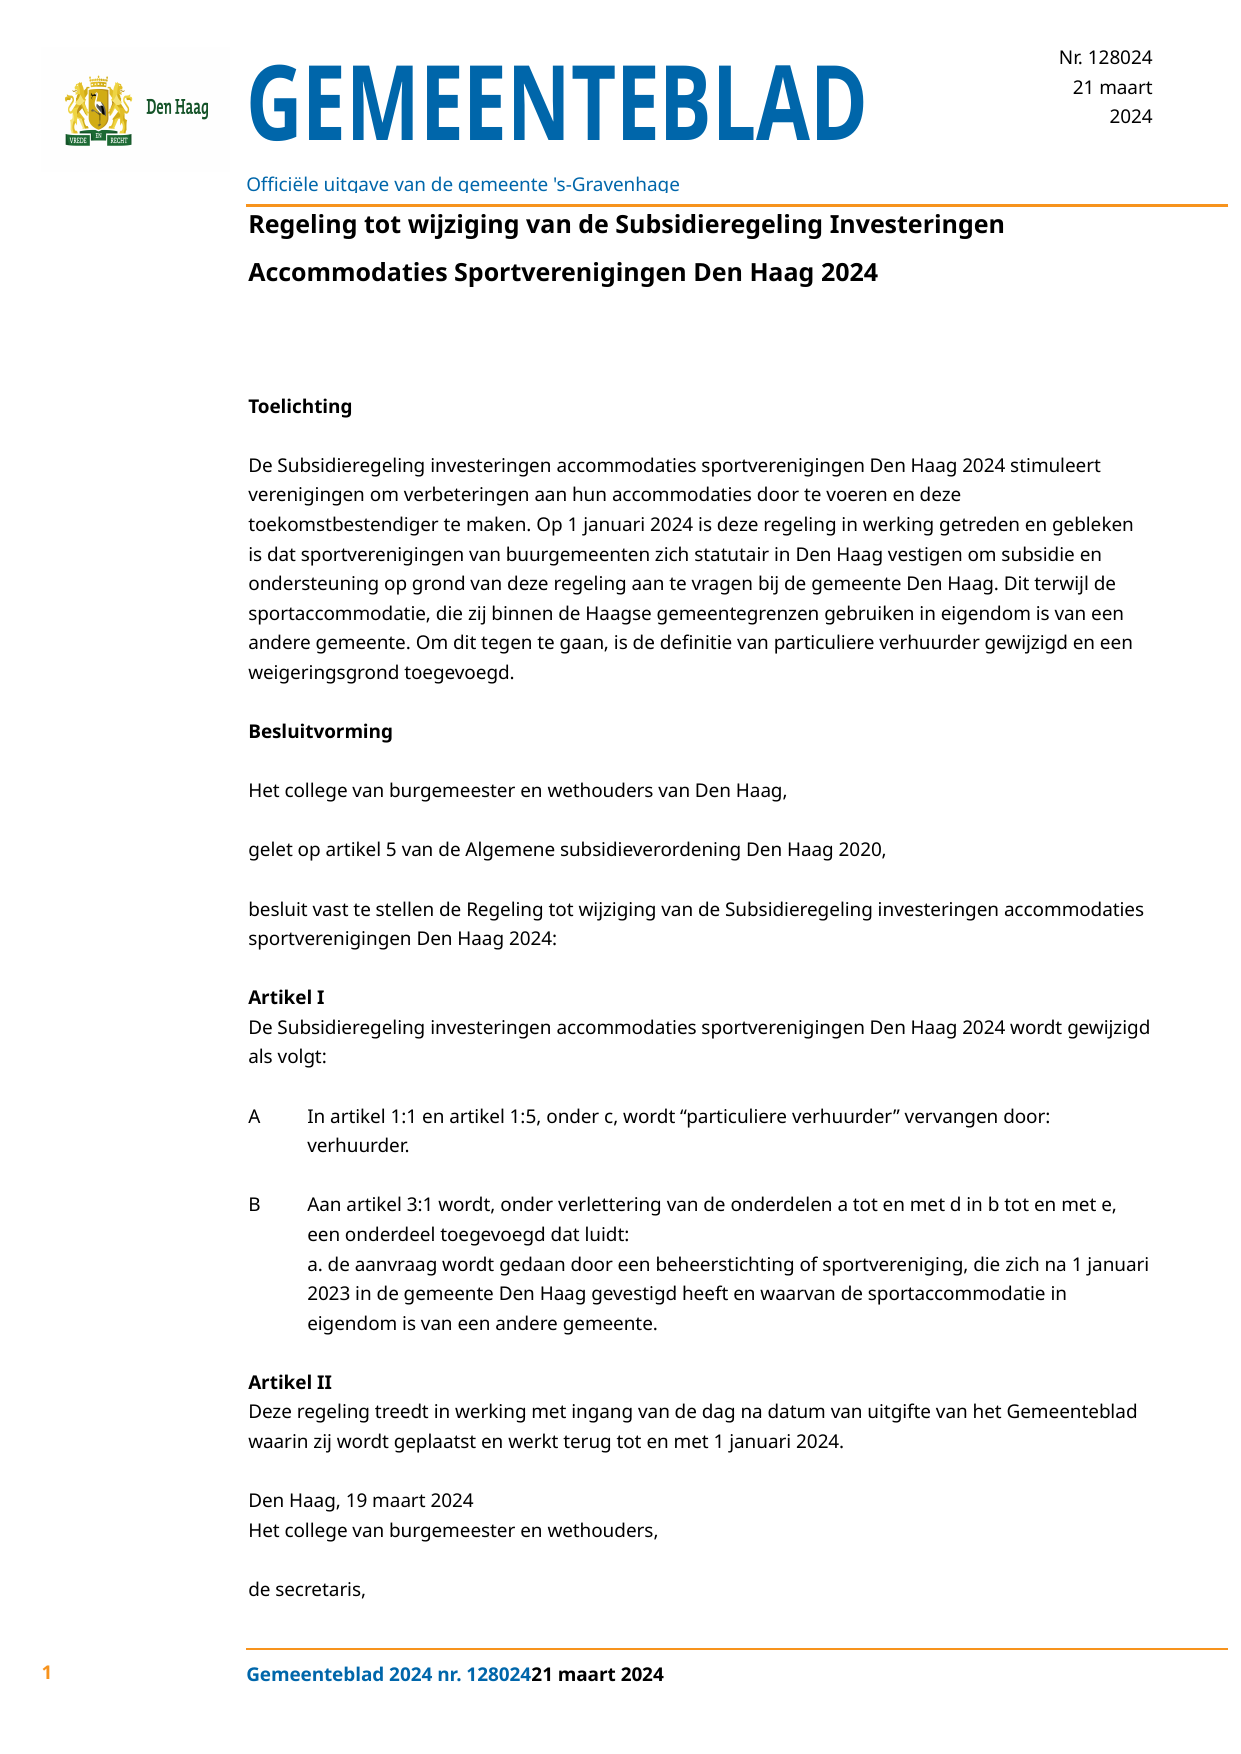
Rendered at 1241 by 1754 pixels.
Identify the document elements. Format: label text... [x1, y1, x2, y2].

list Aan artikel 3:1 wordt, onder verlettering van de onderdelen a tot en met d in b tot en met e, een onderdeel toegevoegd dat luidt: [248, 1192, 1152, 1247]
list a. de aanvraag wordt gedaan door een beheerstichting of sportvereniging, die zich na 1 januari 2023 in de gemeente Den Haag gevestigd heeft en waarvan de sportaccommodatie in eigendom is van een andere gemeente. [248, 1251, 1152, 1336]
text Deze regeling treedt in werking met ingang van de dag na datum van uitgifte van het Gemeenteblad waarin zij wordt geplaatst en werkt terug tot en met 1 januari 2024. [248, 1399, 1152, 1454]
text Den Haag, 19 maart 2024 [248, 1487, 1152, 1513]
text Het college van burgemeester en wethouders van Den Haag, [248, 777, 1152, 803]
text Besluitvorming [248, 718, 1152, 744]
text Artikel I [248, 984, 1152, 1010]
text besluit vast te stellen de Regeling tot wijziging van de Subsidieregeling investeringen accommodaties sportverenigingen Den Haag 2024: [248, 896, 1152, 951]
picture [41, 47, 231, 172]
text Toelichting [248, 393, 1152, 419]
text Artikel II [248, 1369, 1152, 1395]
text De Subsidieregeling investeringen accommodaties sportverenigingen Den Haag 2024 wordt gewijzigd als volgt: [248, 1014, 1152, 1069]
text De Subsidieregeling investeringen accommodaties sportverenigingen Den Haag 2024 stimuleert verenigingen om verbeteringen aan hun accommodaties door te voeren en deze toekomstbestendiger te maken. Op 1 januari 2024 is deze regeling in werking getreden en gebleken is dat sportverenigingen van buurgemeenten zich statutair in Den Haag vestigen om subsidie en ondersteuning op grond van deze regeling aan te vragen bij de gemeente Den Haag. Dit terwijl de sportaccommodatie, die zij binnen de Haagse gemeentegrenzen gebruiken in eigendom is van een andere gemeente. Om dit tegen te gaan, is de definitie van particuliere verhuurder gewijzigd en een weigeringsgrond toegevoegd. [248, 452, 1152, 685]
list In artikel 1:1 en artikel 1:5, onder c, wordt “particuliere verhuurder” vervangen door: verhuurder. [248, 1103, 1152, 1158]
text Het college van burgemeester en wethouders, [248, 1517, 1152, 1543]
text gelet op artikel 5 van de Algemene subsidieverordening Den Haag 2020, [248, 837, 1152, 862]
text de secretaris, [248, 1576, 1152, 1602]
text Regeling tot wijziging van de Subsidieregeling Investeringen Accommodaties Sportverenigingen Den Haag 2024 [248, 207, 1152, 288]
